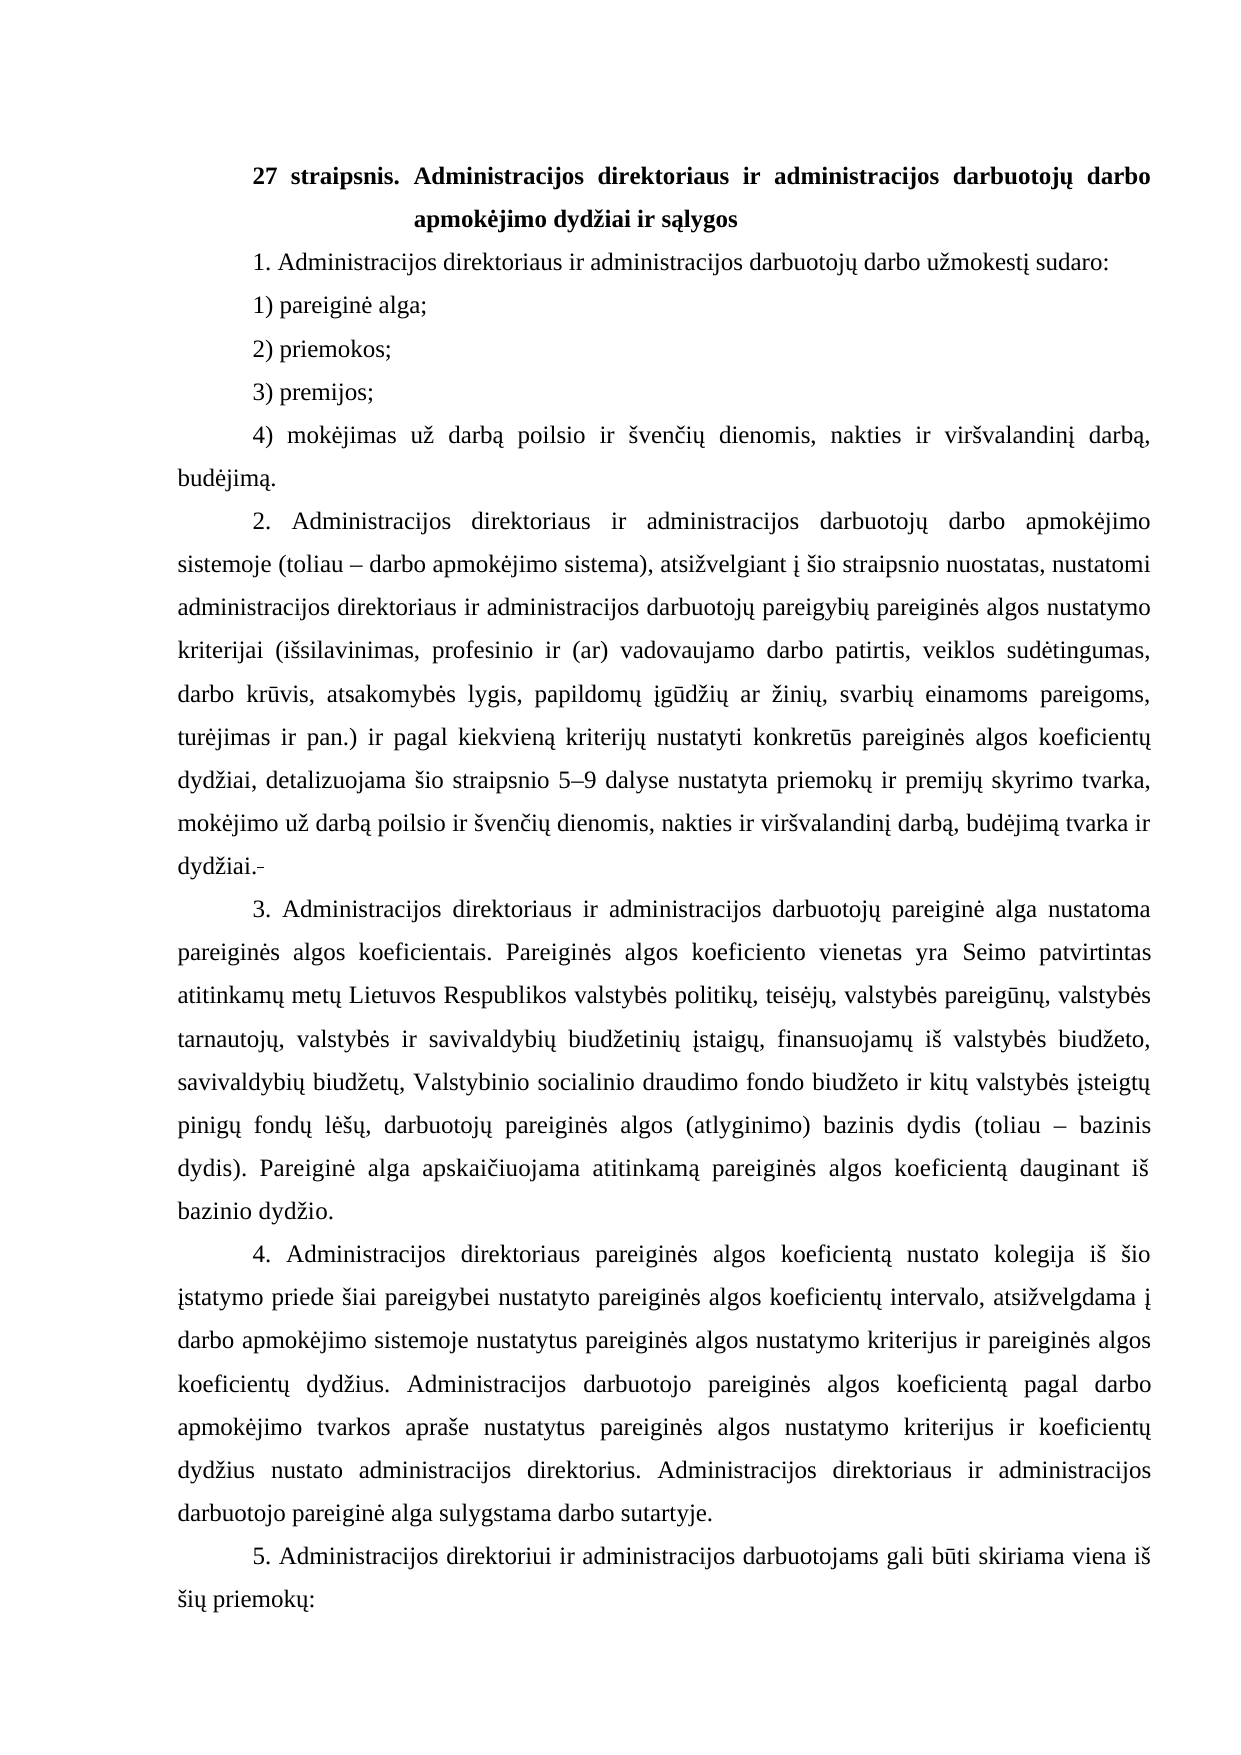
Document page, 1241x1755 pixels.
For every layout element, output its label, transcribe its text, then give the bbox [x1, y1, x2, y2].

text 4) mokėjimas už darbą poilsio ir švenčių dienomis, nakties ir viršvalandinį darbą, budėjimą. [177, 420, 1152, 492]
text 2) priemokos; [177, 334, 1152, 362]
text 1) pareiginė alga; [177, 291, 1152, 319]
text 5. Administracijos direktoriui ir administracijos darbuotojams gali būti skiriama viena iš šių priemokų: [177, 1541, 1152, 1613]
text 4. Administracijos direktoriaus pareiginės algos koeficientą nustato kolegija iš šio įstatymo priede šiai pareigybei nustatyto pareiginės algos koeficientų intervalo, atsižvelgdama į darbo apmokėjimo sistemoje nustatytus pareiginės algos nustatymo kriterijus ir pareiginės algos koeficientų dydžius. Administracijos darbuotojo pareiginės algos koeficientą pagal darbo apmokėjimo tvarkos apraše nustatytus pareiginės algos nustatymo kriterijus ir koeficientų dydžius nustato administracijos direktorius. Administracijos direktoriaus ir administracijos darbuotojo pareiginė alga sulygstama darbo sutartyje. [177, 1239, 1152, 1527]
text 27 straipsnis. Administracijos direktoriaus ir administracijos darbuotojų darbo apmokėjimo dydžiai ir sąlygos [252, 161, 1152, 233]
text 3. Administracijos direktoriaus ir administracijos darbuotojų pareiginė alga nustatoma pareiginės algos koeficientais. Pareiginės algos koeficiento vienetas yra Seimo patvirtintas atitinkamų metų Lietuvos Respublikos valstybės politikų, teisėjų, valstybės pareigūnų, valstybės tarnautojų, valstybės ir savivaldybių biudžetinių įstaigų, finansuojamų iš valstybės biudžeto, savivaldybių biudžetų, Valstybinio socialinio draudimo fondo biudžeto ir kitų valstybės įsteigtų pinigų fondų lėšų, darbuotojų pareiginės algos (atlyginimo) bazinis dydis (toliau – bazinis dydis). Pareiginė alga apskaičiuojama atitinkamą pareiginės algos koeficientą dauginant iš bazinio dydžio. [177, 894, 1152, 1225]
text 3) premijos; [177, 377, 1152, 406]
text 1. Administracijos direktoriaus ir administracijos darbuotojų darbo užmokestį sudaro: [177, 247, 1152, 276]
text 2. Administracijos direktoriaus ir administracijos darbuotojų darbo apmokėjimo sistemoje (toliau – darbo apmokėjimo sistema), atsižvelgiant į šio straipsnio nuostatas, nustatomi administracijos direktoriaus ir administracijos darbuotojų pareigybių pareiginės algos nustatymo kriterijai (išsilavinimas, profesinio ir (ar) vadovaujamo darbo patirtis, veiklos sudėtingumas, darbo krūvis, atsakomybės lygis, papildomų įgūdžių ar žinių, svarbių einamoms pareigoms, turėjimas ir pan.) ir pagal kiekvieną kriterijų nustatyti konkretūs pareiginės algos koeficientų dydžiai, detalizuojama šio straipsnio 5–9 dalyse nustatyta priemokų ir premijų skyrimo tvarka, mokėjimo už darbą poilsio ir švenčių dienomis, nakties ir viršvalandinį darbą, budėjimą tvarka ir dydžiai. [177, 506, 1152, 880]
